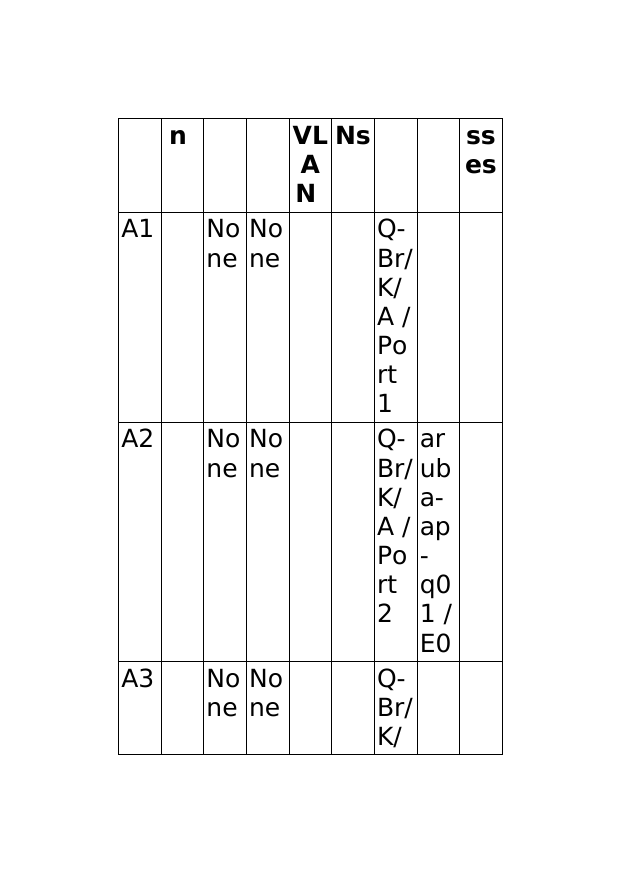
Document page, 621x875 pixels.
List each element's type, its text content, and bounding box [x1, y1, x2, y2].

table_cell [162, 423, 203, 661]
table_cell [290, 662, 331, 754]
table_cell None [204, 662, 246, 754]
table_header n [162, 119, 203, 212]
table_cell None [247, 423, 289, 661]
table_header Ns [332, 119, 374, 212]
table_cell [162, 213, 203, 422]
table_cell [460, 423, 502, 661]
table_header [119, 119, 161, 212]
table_header [247, 119, 289, 212]
table_cell [162, 662, 203, 754]
table_cell [418, 662, 459, 754]
table_cell [332, 662, 374, 754]
table_cell None [204, 423, 246, 661]
table_header [204, 119, 246, 212]
table_cell [418, 213, 459, 422]
table_cell None [247, 662, 289, 754]
table_cell None [204, 213, 246, 422]
table_cell None [247, 213, 289, 422]
table_header sses [460, 119, 502, 212]
table_cell A2 [119, 423, 161, 661]
table_header [375, 119, 417, 212]
table_cell A3 [119, 662, 161, 754]
table_cell [290, 213, 331, 422]
table_cell [290, 423, 331, 661]
table_cell Q-Br/K/ [375, 662, 417, 754]
table_cell Q-Br/K/A / Port 1 [375, 213, 417, 422]
table_cell Q-Br/K/A / Port 2 [375, 423, 417, 661]
table_cell aruba-ap-q01 / E0 [418, 423, 459, 661]
table_cell [460, 662, 502, 754]
table_cell [332, 423, 374, 661]
table_header [418, 119, 459, 212]
table_header VLAN [290, 119, 331, 212]
table_cell [332, 213, 374, 422]
table_cell [460, 213, 502, 422]
table_cell A1 [119, 213, 161, 422]
